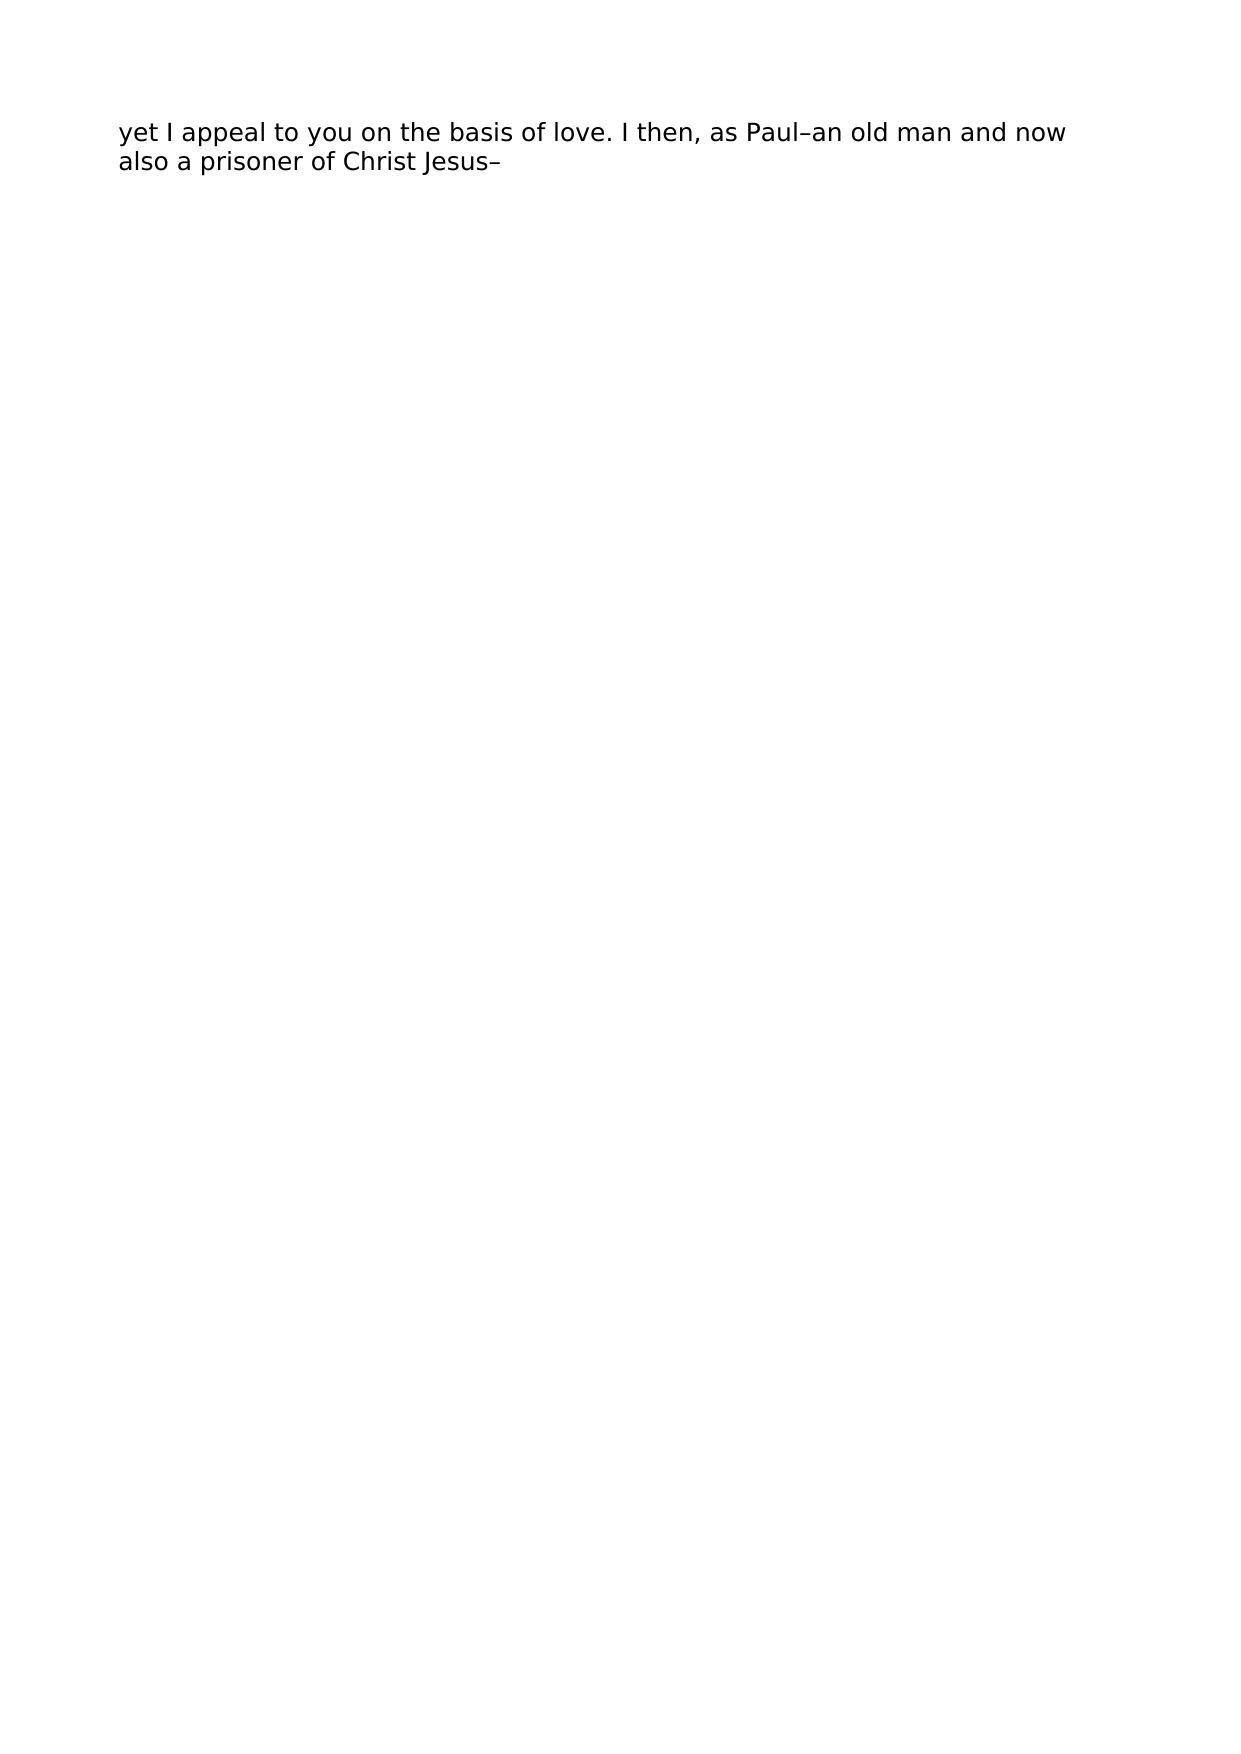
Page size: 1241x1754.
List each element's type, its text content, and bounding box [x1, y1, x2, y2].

text yet I appeal to you on the basis of love. I then, as Paul–an old man and now also a prisoner of Christ Jesus– [118, 118, 1122, 176]
